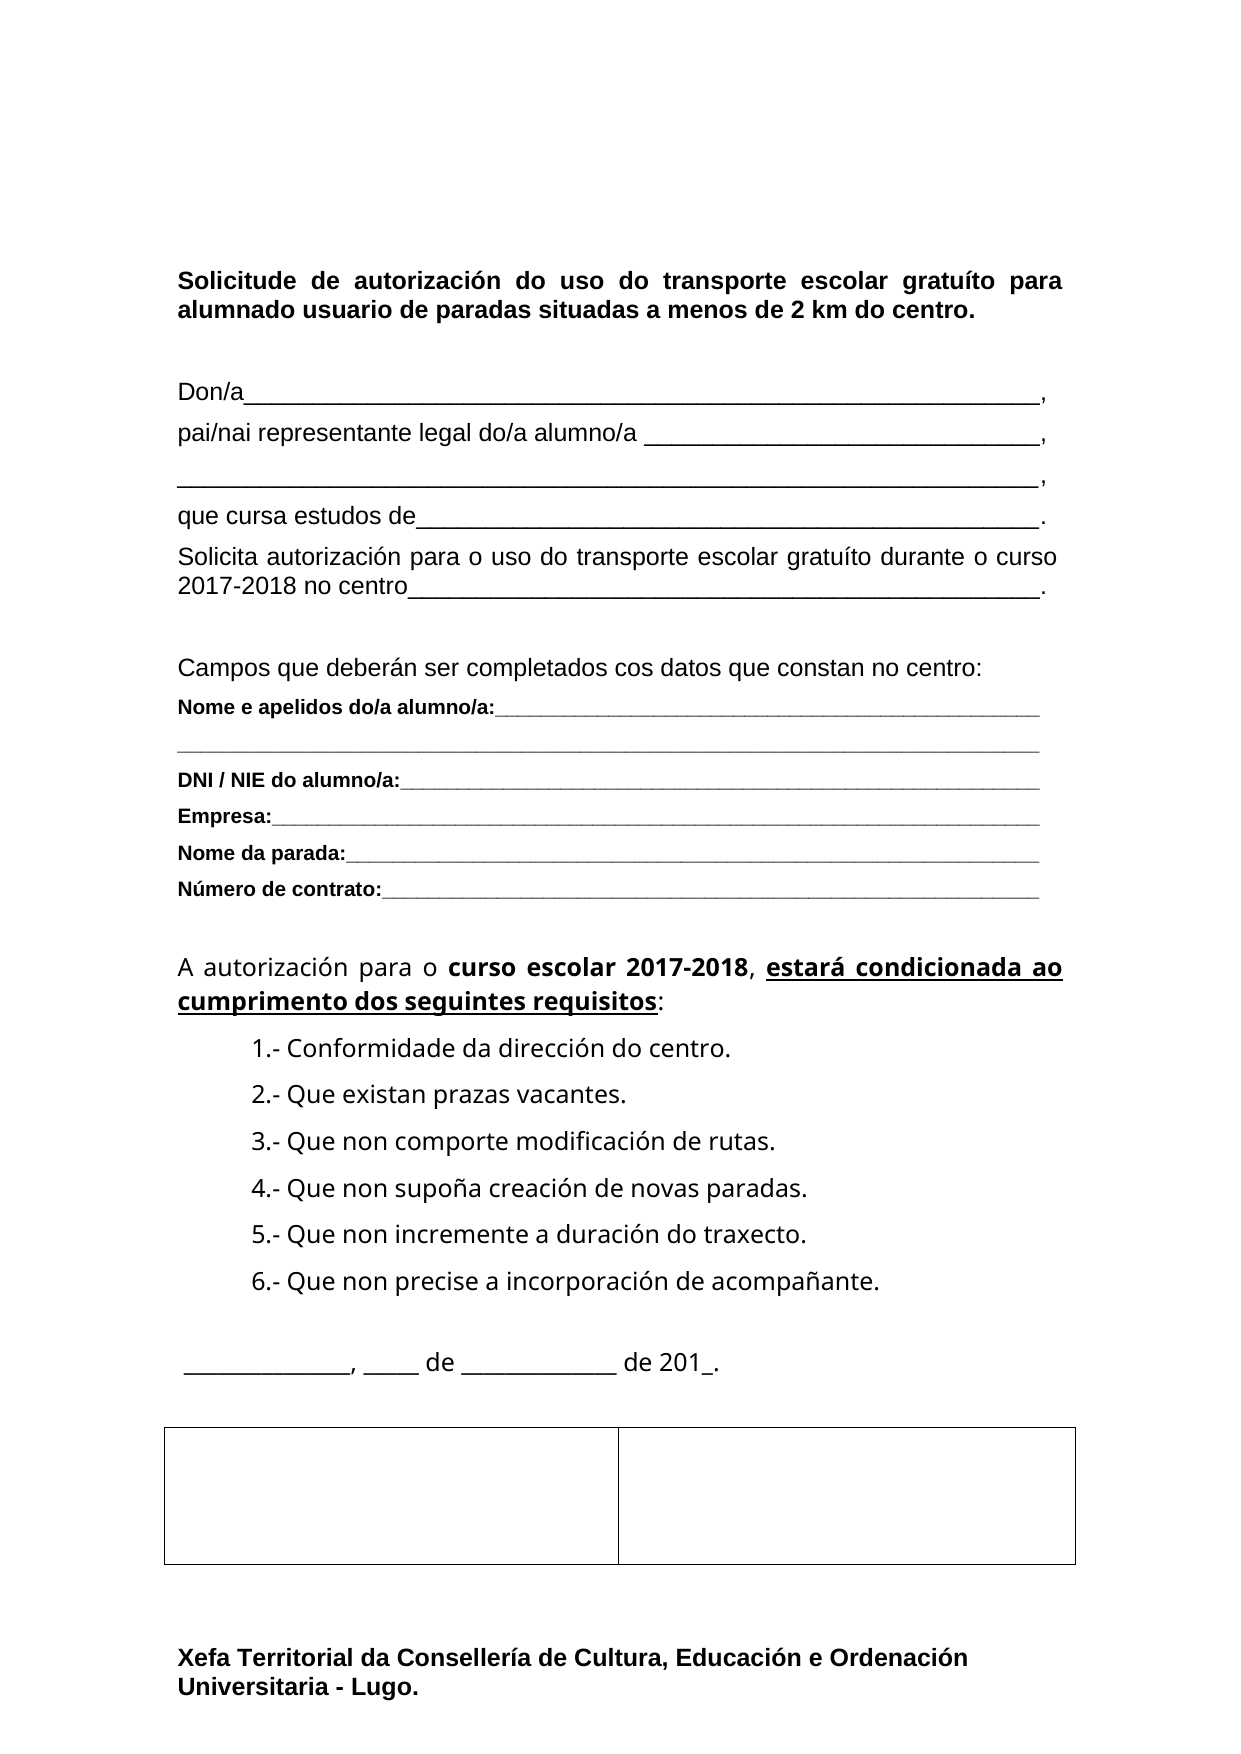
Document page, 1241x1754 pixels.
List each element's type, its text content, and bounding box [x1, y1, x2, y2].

text Nome e apelidos do/a alumno/a: [177, 695, 1063, 719]
text Nome da parada: [177, 841, 1063, 864]
table_header [165, 1428, 618, 1564]
text 1.- Conformidade da dirección do centro. [251, 1031, 1063, 1064]
text _______________, _____ de ______________ de 201_. [177, 1345, 1063, 1379]
text Solicitude de autorización do uso do transporte escolar gratuíto para alumnado usuario de paradas situadas a menos de 2 km do centro. [177, 266, 1063, 323]
text Campos que deberán ser completados cos datos que constan no centro: [177, 653, 1063, 682]
text 6.- Que non precise a incorporación de acompañante. [251, 1263, 1058, 1297]
text pai/nai representante legal do/a alumno/a , [177, 418, 1063, 447]
text 4.- Que non supoña creación de novas paradas. [251, 1170, 1058, 1204]
table_header [619, 1428, 1075, 1564]
text A autorización para o curso escolar 2017-2018, estará condicionada ao cumprimento dos seguintes requisitos: [177, 950, 1063, 1018]
text 3.- Que non comporte modificación de rutas. [251, 1124, 1058, 1158]
text DNI / NIE do alumno/a: [177, 768, 1063, 792]
text 5.- Que non incremente a duración do traxecto. [251, 1217, 1058, 1251]
text Número de contrato: [177, 877, 1063, 901]
text Solicita autorización para o uso do transporte escolar gratuíto durante o curso 2017-2018 no centro . [177, 542, 1058, 600]
text , [177, 460, 1063, 488]
text que cursa estudos de . [177, 501, 1063, 530]
text 2.- Que existan prazas vacantes. [251, 1077, 1063, 1111]
text Don/a , [177, 377, 1063, 406]
text Empresa: [177, 804, 1063, 828]
